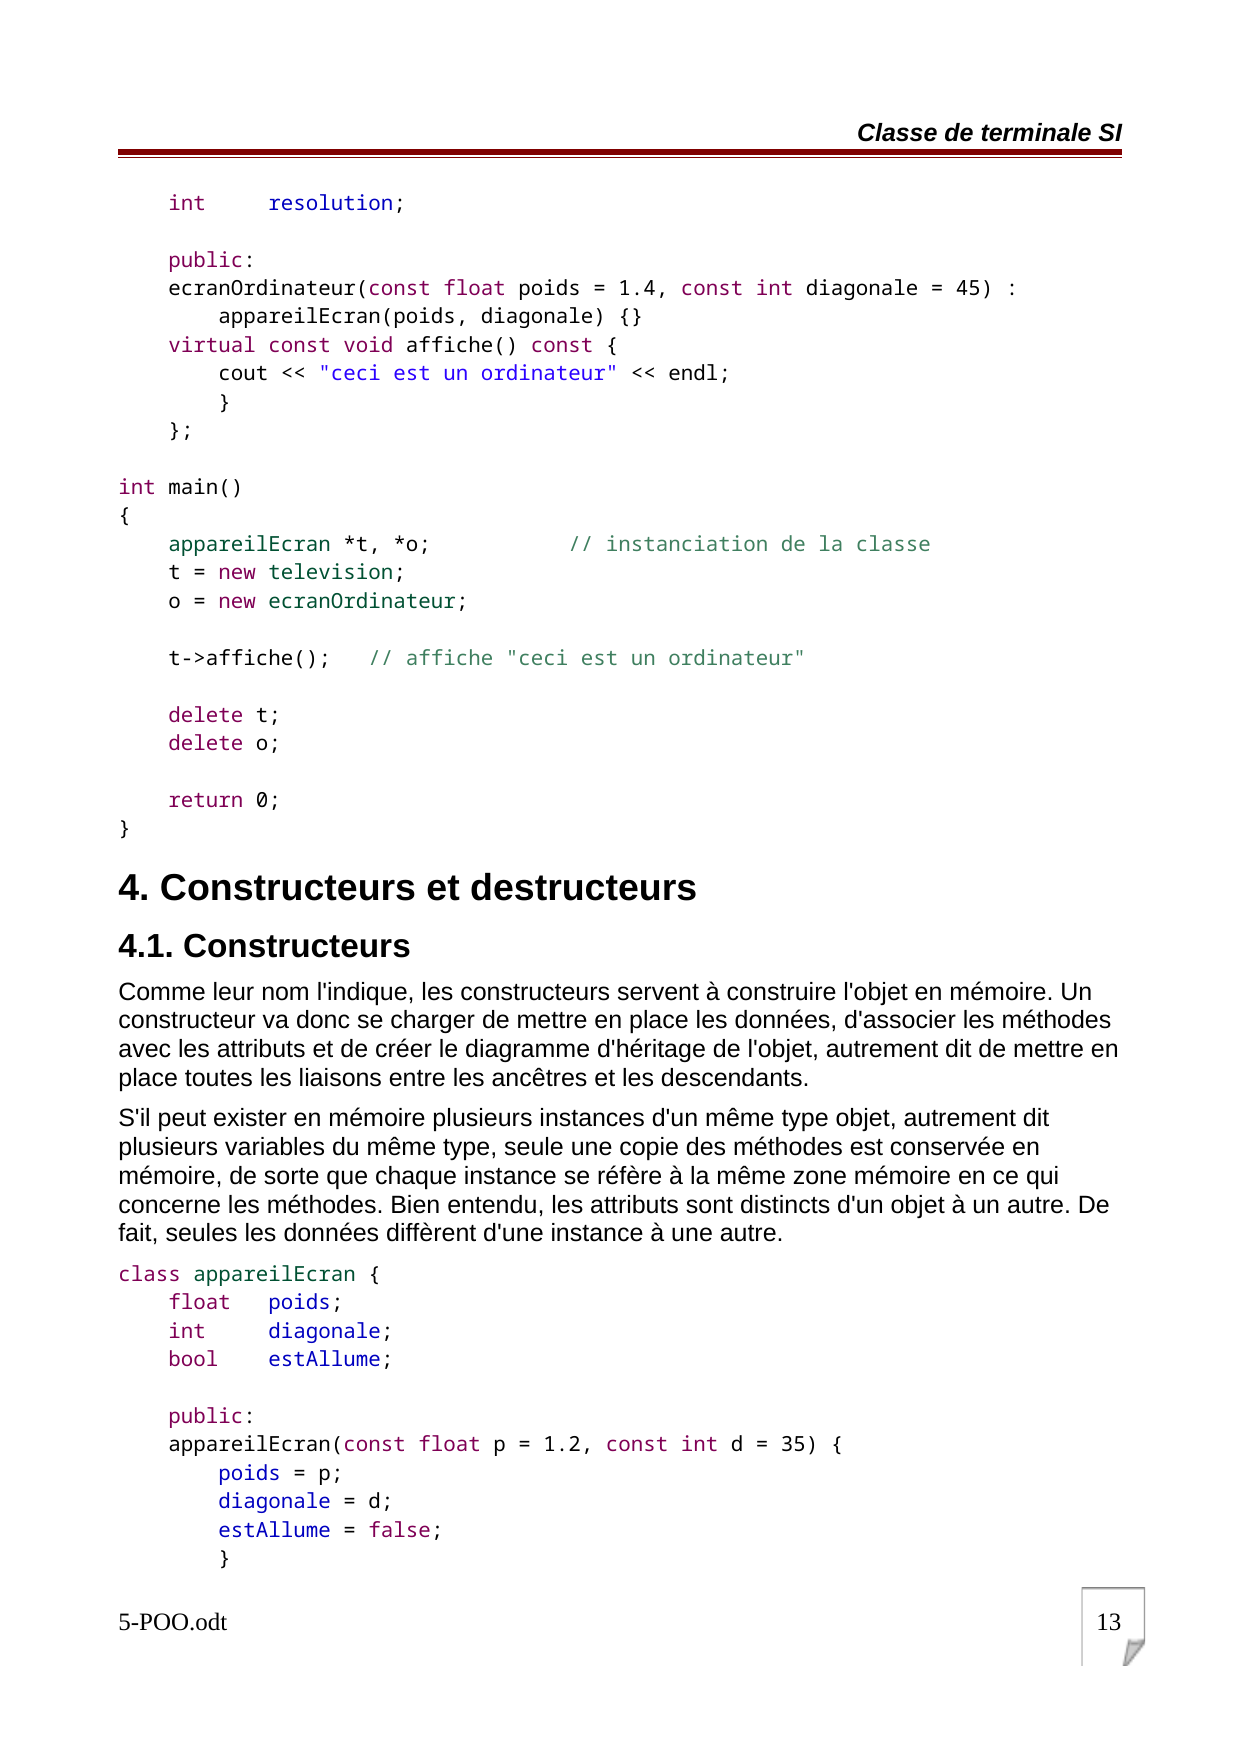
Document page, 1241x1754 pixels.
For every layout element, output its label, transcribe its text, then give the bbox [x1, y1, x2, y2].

subtitle 4.1. Constructeurs [118, 926, 1122, 965]
text S'il peut exister en mémoire plusieurs instances d'un même type objet, autrement dit plusieurs variables du même type, seule une copie des méthodes est conservée en mémoire, de sorte que chaque instance se réfère à la même zone mémoire en ce qui concerne les méthodes. Bien entendu, les attributs sont distincts d'un objet à un autre. De fait, seules les données diffèrent d'une instance à une autre. [118, 1103, 1122, 1247]
text int main() [118, 472, 1122, 501]
text public: [118, 1401, 1122, 1429]
text delete o; [118, 728, 1122, 757]
text appareilEcran *t, *o; // instanciation de la classe [118, 529, 1122, 557]
text public: [118, 245, 1122, 273]
text { [118, 501, 1122, 529]
text t->affiche(); // affiche "ceci est un ordinateur" [118, 643, 1122, 671]
text appareilEcran(const float p = 1.2, const int d = 35) { [118, 1429, 1122, 1458]
text bool estAllume; [118, 1344, 1122, 1373]
subtitle 4. Constructeurs et destructeurs [118, 866, 1122, 909]
text class appareilEcran { [118, 1259, 1122, 1287]
text o = new ecranOrdinateur; [118, 586, 1122, 614]
text }; [118, 415, 1122, 444]
text poids = p; [118, 1458, 1122, 1486]
text virtual const void affiche() const { [118, 330, 1122, 358]
text } [118, 387, 1122, 415]
text cout << "ceci est un ordinateur" << endl; [118, 358, 1122, 387]
text appareilEcran(poids, diagonale) {} [118, 302, 1122, 330]
text int diagonale; [118, 1316, 1122, 1344]
text } [118, 813, 1122, 842]
text Comme leur nom l'indique, les constructeurs servent à construire l'objet en mémoire. Un constructeur va donc se charger de mettre en place les données, d'associer les méthodes avec les attributs et de créer le diagramme d'héritage de l'objet, autrement dit de mettre en place toutes les liaisons entre les ancêtres et les descendants. [118, 977, 1122, 1092]
text return 0; [118, 785, 1122, 813]
text estAllume = false; [118, 1515, 1122, 1543]
text float poids; [118, 1287, 1122, 1316]
text } [118, 1543, 1122, 1572]
text t = new television; [118, 557, 1122, 586]
text int resolution; [118, 188, 1122, 216]
text ecranOrdinateur(const float poids = 1.4, const int diagonale = 45) : [118, 273, 1122, 302]
text diagonale = d; [118, 1486, 1122, 1515]
text delete t; [118, 700, 1122, 728]
